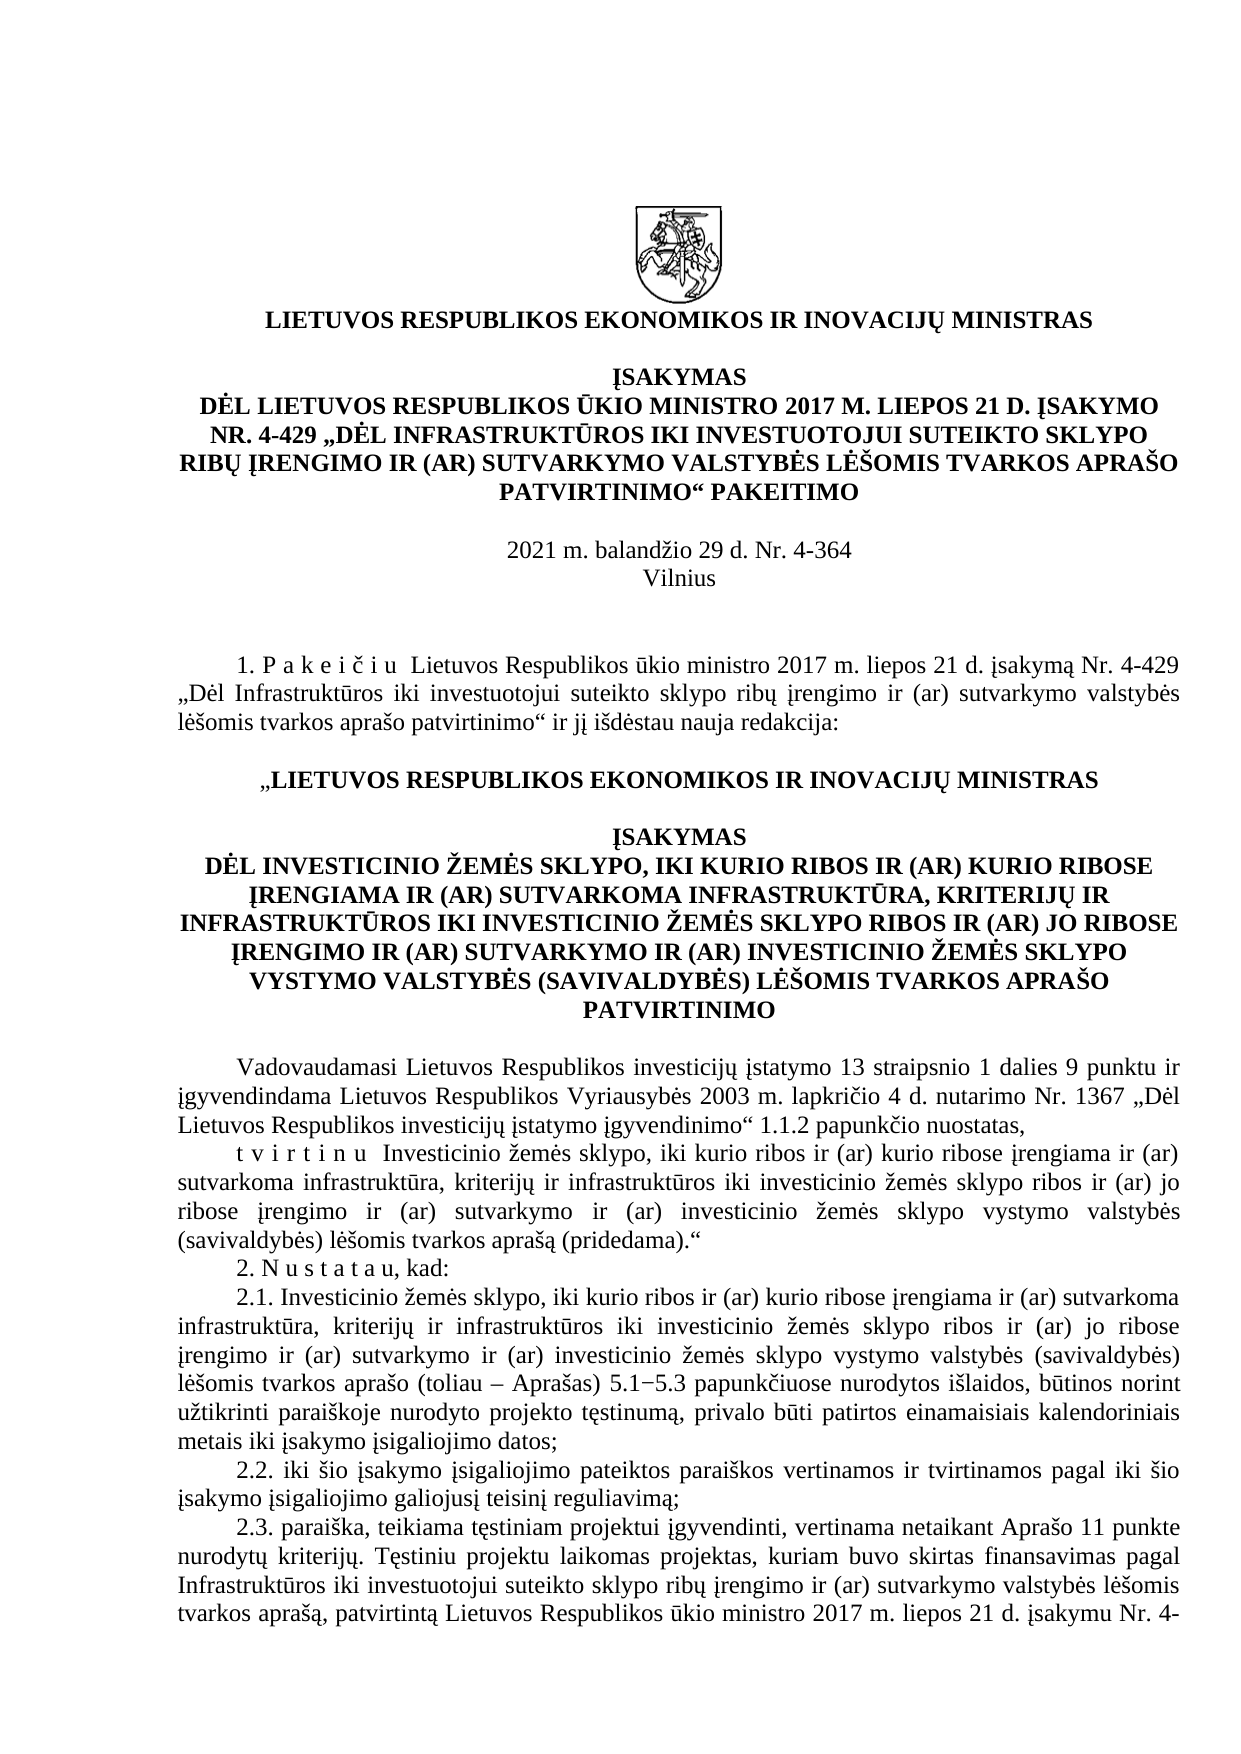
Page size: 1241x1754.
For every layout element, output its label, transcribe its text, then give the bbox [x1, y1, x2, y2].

text Vadovaudamasi Lietuvos Respublikos investicijų įstatymo 13 straipsnio 1 dalies 9 punktu ir įgyvendindama Lietuvos Respublikos Vyriausybės 2003 m. lapkričio 4 d. nutarimo Nr. 1367 „Dėl Lietuvos Respublikos investicijų įstatymo įgyvendinimo“ 1.1.2 papunkčio nuostatas, [177, 1052, 1181, 1138]
text LIETUVOS RESPUBLIKOS EKONOMIKOS IR INOVACIJŲ MINISTRAS [177, 305, 1181, 333]
text t v i r t i n u Investicinio žemės sklypo, iki kurio ribos ir (ar) kurio ribose įrengiama ir (ar) sutvarkoma infrastruktūra, kriterijų ir infrastruktūros iki investicinio žemės sklypo ribos ir (ar) jo ribose įrengimo ir (ar) sutvarkymo ir (ar) investicinio žemės sklypo vystymo valstybės (savivaldybės) lėšomis tvarkos aprašą (pridedama).“ [177, 1138, 1181, 1253]
text įsakymas [177, 822, 1181, 851]
text DĖL INVESTICINIO ŽEMĖS SKLYPO, IKI KURIO RIBOS IR (AR) KURIO RIBOSE įrengiama ir (ar) sutvarkoma INFRASTRUKTŪRA, KRITERIJŲ IR INFRASTRUKTŪROS IKI INVESTICINIO ŽEMĖS SKLYPO RIBOS IR (AR) JO RIBOSE įrengimo ir (ar) sutvarkymo IR (AR) INVESTICINIO ŽEMĖS SKLYPO VYSTYMO VALSTYBĖS (savivaldybės) LĖŠOMIS TVARKOS APRAŠo PATVIRTINIMO [177, 851, 1181, 1023]
text 2021 m. balandžio 29 d. Nr. 4-364 [177, 535, 1181, 563]
text Vilnius [177, 563, 1181, 592]
text 2.3. paraiška, teikiama tęstiniam projektui įgyvendinti, vertinama netaikant Aprašo 11 punkte nurodytų kriterijų. Tęstiniu projektu laikomas projektas, kuriam buvo skirtas finansavimas pagal Infrastruktūros iki investuotojui suteikto sklypo ribų įrengimo ir (ar) sutvarkymo valstybės lėšomis tvarkos aprašą, patvirtintą Lietuvos Respublikos ūkio ministro 2017 m. liepos 21 d. įsakymu Nr. 4- [177, 1512, 1181, 1627]
text ĮSAKYMAS [177, 362, 1181, 391]
text DĖL LIETUVOS RESPUBLIKOS ŪKIO MINISTRO 2017 m. liepos 21 d. įsakymo Nr. 4-429 „DĖL INFRASTRUKTŪROS IKI INVESTUOTOJUI SUTEIKTO SKLYPO RIBŲ ĮRENGIMO IR (AR) SUTVARKYMO VALSTYBĖS LĖŠOMIS TVARKOS aprašo PATVIRTINIMO“ pakeitimo [177, 391, 1181, 506]
text „LIETUVOS RESPUBLIKOS EKONOMIKOS IR INOVACIJŲ MINISTRAS [177, 765, 1181, 793]
text 2.2. iki šio įsakymo įsigaliojimo pateiktos paraiškos vertinamos ir tvirtinamos pagal iki šio įsakymo įsigaliojimo galiojusį teisinį reguliavimą; [177, 1455, 1181, 1512]
text 2. N u s t a t a u, kad: [177, 1253, 1181, 1282]
text 2.1. Investicinio žemės sklypo, iki kurio ribos ir (ar) kurio ribose įrengiama ir (ar) sutvarkoma infrastruktūra, kriterijų ir infrastruktūros iki investicinio žemės sklypo ribos ir (ar) jo ribose įrengimo ir (ar) sutvarkymo ir (ar) investicinio žemės sklypo vystymo valstybės (savivaldybės) lėšomis tvarkos aprašo (toliau – Aprašas) 5.1−5.3 papunkčiuose nurodytos išlaidos, būtinos norint užtikrinti paraiškoje nurodyto projekto tęstinumą, privalo būti patirtos einamaisiais kalendoriniais metais iki įsakymo įsigaliojimo datos; [177, 1282, 1181, 1455]
text 1. P a k e i č i u Lietuvos Respublikos ūkio ministro 2017 m. liepos 21 d. įsakymą Nr. 4-429 „Dėl Infrastruktūros iki investuotojui suteikto sklypo ribų įrengimo ir (ar) sutvarkymo valstybės lėšomis tvarkos aprašo patvirtinimo“ ir jį išdėstau nauja redakcija: [177, 650, 1181, 736]
